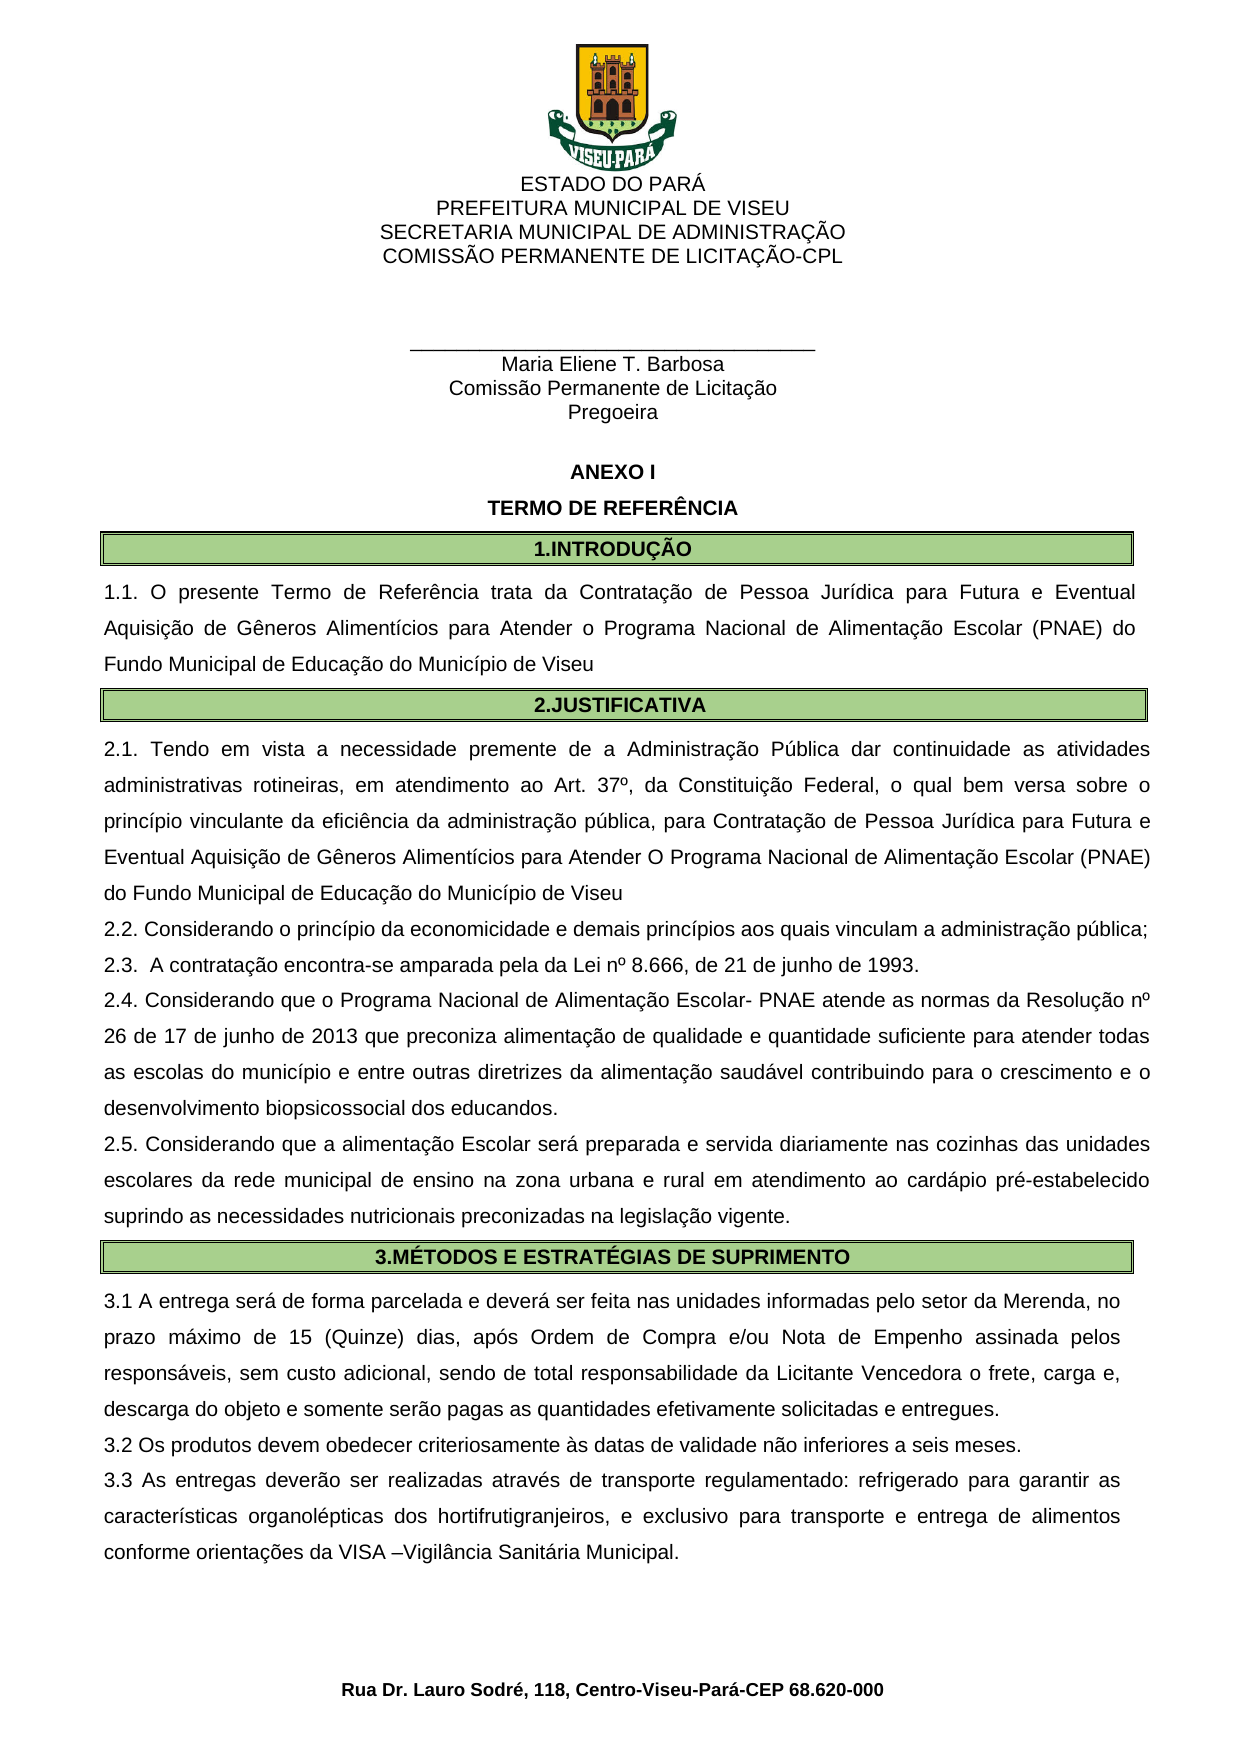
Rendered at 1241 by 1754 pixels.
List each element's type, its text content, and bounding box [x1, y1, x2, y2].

text 1.1. O presente Termo de Referência trata da Contratação de Pessoa Jurídica para Futura e Eventual Aquisição de Gêneros Alimentícios para Atender o Programa Nacional de Alimentação Escolar (PNAE) do Fundo Municipal de Educação do Município de Viseu [103, 580, 1137, 676]
text 2.JUSTIFICATIVA [104, 691, 1145, 719]
text Maria Eliene T. Barbosa [103, 352, 1122, 376]
text 3.3 As entregas deverão ser realizadas através de transporte regulamentado: refrigerado para garantir as características organolépticas dos hortifrutigranjeiros, e exclusivo para transporte e entrega de alimentos conforme orientações da VISA –Vigilância Sanitária Municipal. [103, 1468, 1122, 1564]
text 2.3. A contratação encontra-se amparada pela da Lei nº 8.666, de 21 de junho de 1993. [103, 952, 1152, 976]
text 1.INTRODUÇÃO [104, 535, 1131, 563]
text 3.1 A entrega será de forma parcelada e deverá ser feita nas unidades informadas pelo setor da Merenda, no prazo máximo de 15 (Quinze) dias, após Ordem de Compra e/ou Nota de Empenho assinada pelos responsáveis, sem custo adicional, sendo de total responsabilidade da Licitante Vencedora o frete, carga e, descarga do objeto e somente serão pagas as quantidades efetivamente solicitadas e entregues. [103, 1289, 1122, 1420]
text TERMO DE REFERÊNCIA [103, 496, 1122, 519]
text 3.MÉTODOS E ESTRATÉGIAS DE SUPRIMENTO [104, 1243, 1131, 1271]
text 3.2 Os produtos devem obedecer criteriosamente às datas de validade não inferiores a seis meses. [103, 1432, 1152, 1456]
text Comissão Permanente de Licitação [103, 376, 1122, 400]
text 2.2. Considerando o princípio da economicidade e demais princípios aos quais vinculam a administração pública; [103, 916, 1152, 940]
text 2.1. Tendo em vista a necessidade premente de a Administração Pública dar continuidade as atividades administrativas rotineiras, em atendimento ao Art. 37º, da Constituição Federal, o qual bem versa sobre o princípio vinculante da eficiência da administração pública, para Contratação de Pessoa Jurídica para Futura e Eventual Aquisição de Gêneros Alimentícios para Atender O Programa Nacional de Alimentação Escolar (PNAE) do Fundo Municipal de Educação do Município de Viseu [103, 737, 1152, 904]
text ___________________________________ [103, 328, 1122, 352]
text ANEXO I [103, 459, 1122, 483]
text 2.4. Considerando que o Programa Nacional de Alimentação Escolar- PNAE atende as normas da Resolução nº 26 de 17 de junho de 2013 que preconiza alimentação de qualidade e quantidade suficiente para atender todas as escolas do município e entre outras diretrizes da alimentação saudável contribuindo para o crescimento e o desenvolvimento biopsicossocial dos educandos. [103, 988, 1152, 1120]
picture [547, 44, 678, 172]
text Pregoeira [103, 400, 1122, 424]
text 2.5. Considerando que a alimentação Escolar será preparada e servida diariamente nas cozinhas das unidades escolares da rede municipal de ensino na zona urbana e rural em atendimento ao cardápio pré-estabelecido suprindo as necessidades nutricionais preconizadas na legislação vigente. [103, 1132, 1152, 1228]
